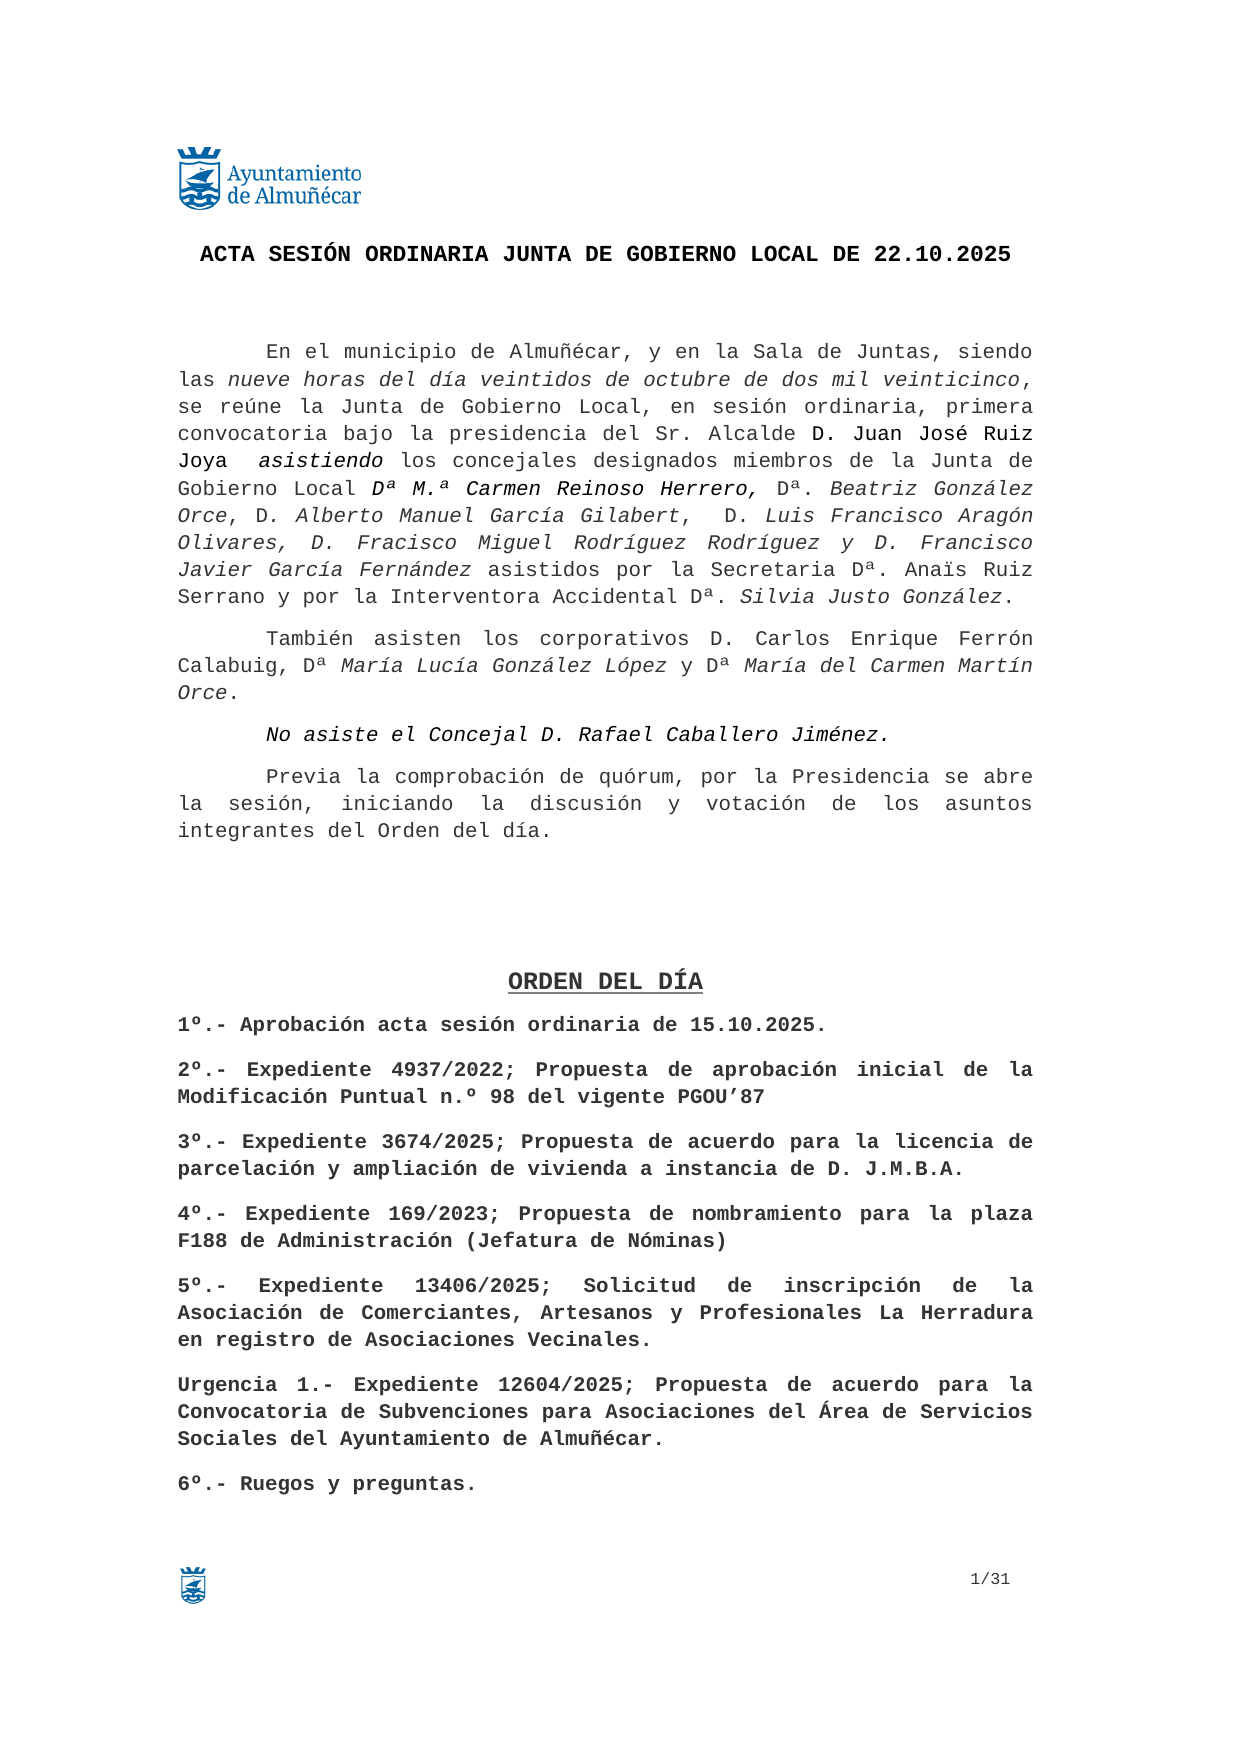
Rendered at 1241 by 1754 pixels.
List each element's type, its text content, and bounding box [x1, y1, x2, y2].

text 6º.- Ruegos y preguntas. [177, 1473, 1033, 1497]
text 5º.- Expediente 13406/2025; Solicitud de inscripción de la Asociación de Comerciantes, Artesanos y Profesionales La Herradura en registro de Asociaciones Vecinales. [177, 1275, 1033, 1353]
text 3º.- Expediente 3674/2025; Propuesta de acuerdo para la licencia de parcelación y ampliación de vivienda a instancia de D. J.M.B.A. [177, 1131, 1033, 1181]
picture [177, 147, 361, 210]
text También asisten los corporativos D. Carlos Enrique Ferrón Calabuig, Dª María Lucía González López y Dª María del Carmen Martín Orce. [177, 628, 1033, 706]
text En el municipio de Almuñécar, y en la Sala de Juntas, siendo las nueve horas del día veintidos de octubre de dos mil veinticinco, se reúne la Junta de Gobierno Local, en sesión ordinaria, primera convocatoria bajo la presidencia del Sr. Alcalde D. Juan José Ruiz Joya asistiendo los concejales designados miembros de la Junta de Gobierno Local Dª M.ª Carmen Reinoso Herrero, Dª. Beatriz González Orce, D. Alberto Manuel García Gilabert, D. Luis Francisco Aragón Olivares, D. Fracisco Miguel Rodríguez Rodríguez y D. Francisco Javier García Fernández asistidos por la Secretaria Dª. Anaïs Ruiz Serrano y por la Interventora Accidental Dª. Silvia Justo González. [177, 342, 1033, 610]
text 4º.- Expediente 169/2023; Propuesta de nombramiento para la plaza F188 de Administración (Jefatura de Nóminas) [177, 1203, 1033, 1253]
text Previa la comprobación de quórum, por la Presidencia se abre la sesión, iniciando la discusión y votación de los asuntos integrantes del Orden del día. [177, 766, 1033, 844]
text 2º.- Expediente 4937/2022; Propuesta de aprobación inicial de la Modificación Puntual n.º 98 del vigente PGOU’87 [177, 1058, 1033, 1109]
text ACTA SESIÓN ORDINARIA JUNTA DE GOBIERNO LOCAL DE 22.10.2025 [177, 243, 1033, 269]
text 1º.- Aprobación acta sesión ordinaria de 15.10.2025. [177, 1014, 1033, 1037]
picture [177, 1562, 208, 1607]
text Urgencia 1.- Expediente 12604/2025; Propuesta de acuerdo para la Convocatoria de Subvenciones para Asociaciones del Área de Servicios Sociales del Ayuntamiento de Almuñécar. [177, 1374, 1033, 1452]
subtitle ORDEN DEL DÍA [177, 969, 1033, 997]
text No asiste el Concejal D. Rafael Caballero Jiménez. [177, 724, 1033, 748]
